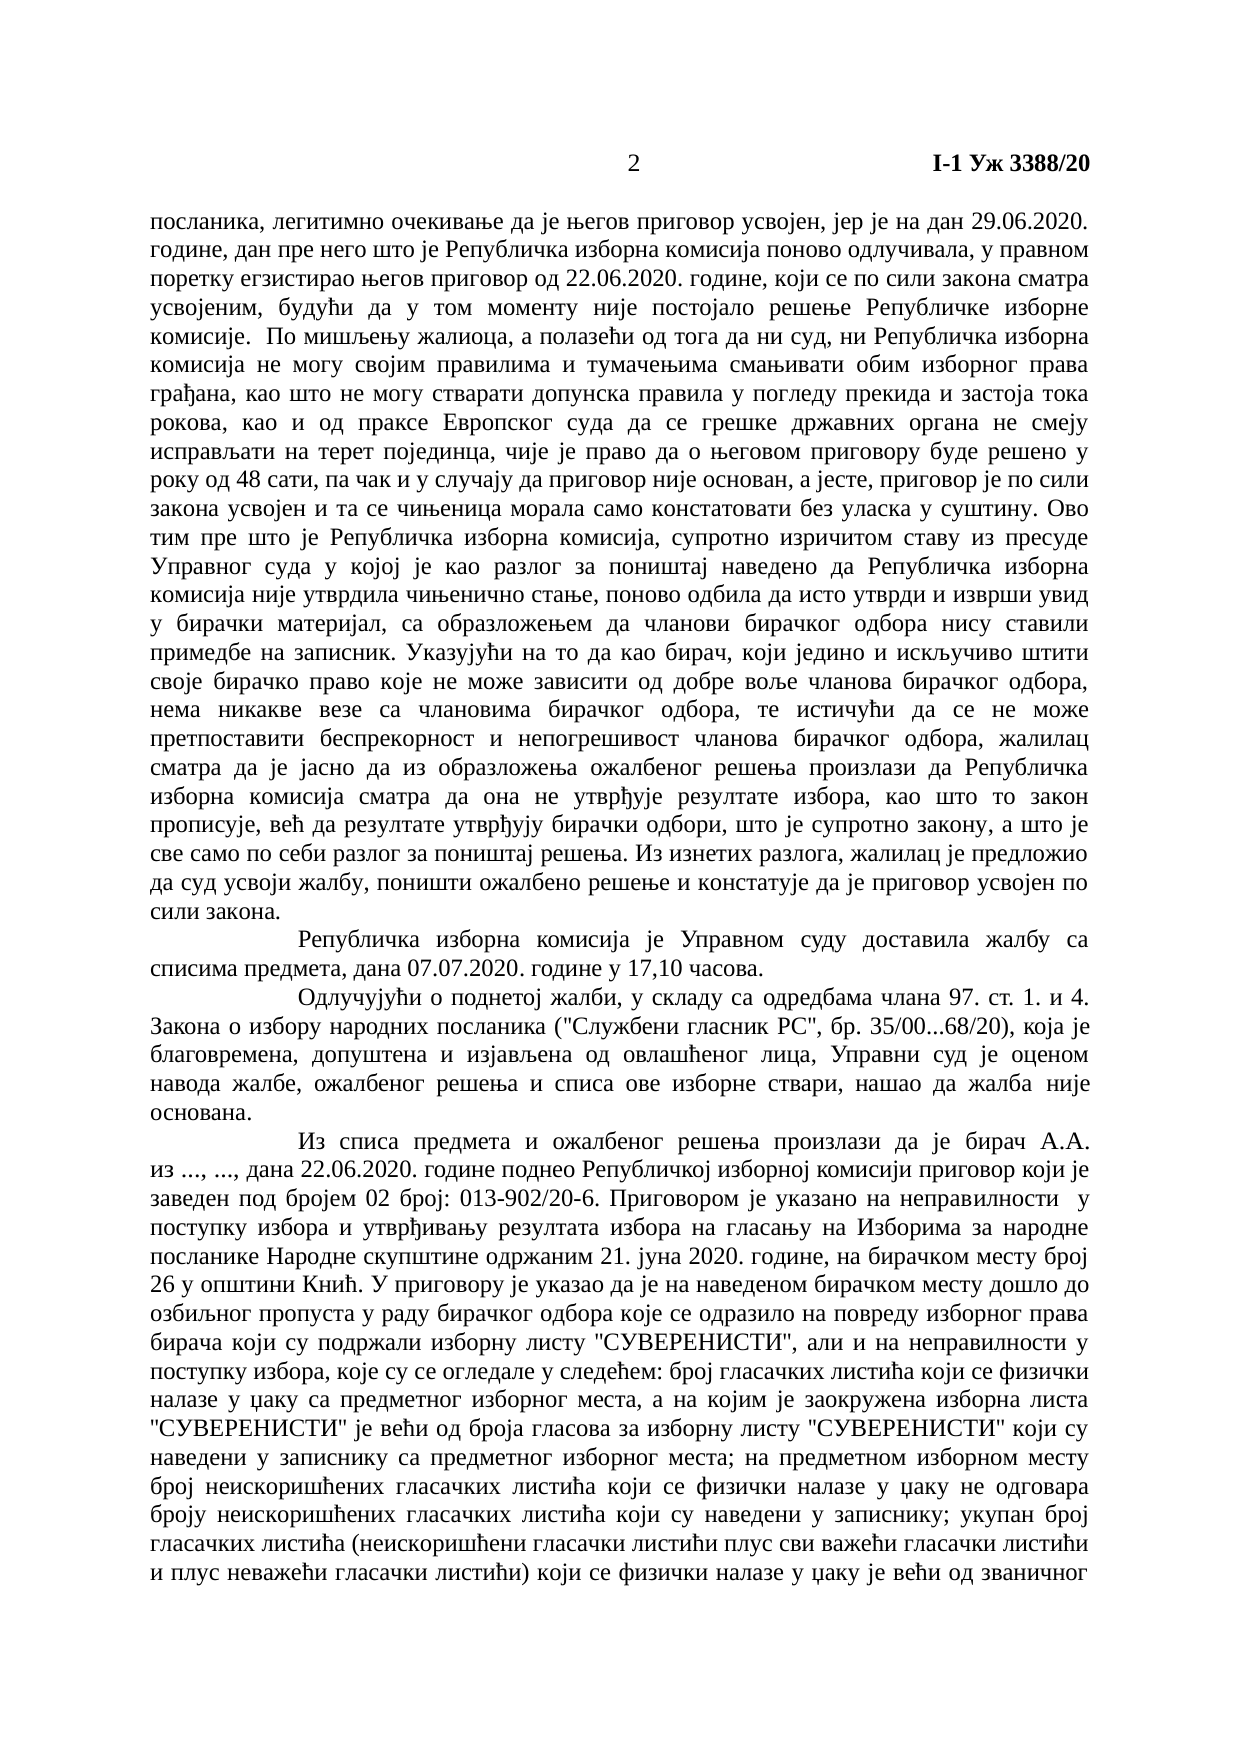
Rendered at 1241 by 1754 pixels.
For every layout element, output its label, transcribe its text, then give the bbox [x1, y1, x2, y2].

text Одлучујући о поднетој жалби, у складу са одредбама члана 97. ст. 1. и 4. Закона о избору народних посланика (''Службени гласник РС'', бр. 35/00...68/20), која је благовремена, допуштена и изјављена од овлашћеног лица, Управни суд је оценом навода жалбе, ожалбеног решења и списа ове изборне ствари, нашао да жалба није основана. [150, 982, 1090, 1126]
text Из списа предмета и ожалбеног решења произлази да је бирач А.А. из ..., ..., дана 22.06.2020. године поднео Републичкој изборној комисији приговор који је заведен под бројем 02 број: 013-902/20-6. Приговором је указано на неправилности у поступку избора и утврђивању резултата избора на гласању на Изборима за народне посланике Народне скупштине одржаним 21. јуна 2020. године, на бирачком месту број 26 у општини Кнић. У приговору је указао да је на наведеном бирачком месту дошло до озбиљног пропуста у раду бирачког одбора које се одразило на повреду изборног права бирача који су подржали изборну листу ''СУВЕРЕНИСТИ'', али и на неправилности у поступку избора, које су се огледале у следећем: број гласачких листића који се физички налазе у џаку са предметног изборног места, а на којим је заокружена изборна листа ''СУВЕРЕНИСТИ'' је већи од броја гласова за изборну листу ''СУВЕРЕНИСТИ'' који су наведени у записнику са предметног изборног места; на предметном изборном месту број неискоришћених гласачких листића који се физички налазе у џаку не одговара броју неискоришћених гласачких листића који су наведени у записнику; укупан број гласачких листића (неискоришћени гласачки листићи плус сви важећи гласачки листићи и плус неважећи гласачки листићи) који се физички налазе у џаку је већи од званичног [150, 1126, 1090, 1586]
text посланика, легитимно очекивање да је његов приговор усвојен, јер је на дан 29.06.2020. године, дан пре него што је Републичка изборна комисија поново одлучивала, у правном поретку егзистирао његов приговор од 22.06.2020. године, који се по сили закона сматра усвојеним, будући да у том моменту није постојало решење Републичке изборне комисије. По мишљењу жалиоца, а полазећи од тога да ни суд, ни Републичка изборна комисија не могу својим правилима и тумачењима смањивати обим изборног права грађана, као што не могу стварати допунска правила у погледу прекида и застоја тока рокова, као и од праксе Европског суда да се грешке државних органа не смеју исправљати на терет појединца, чије је право да о његовом приговору буде решено у року од 48 сати, па чак и у случају да приговор није основан, а јесте, приговор је по сили закона усвојен и та се чињеница морала само констатовати без уласка у суштину. Ово тим пре што је Републичка изборна комисија, супротно изричитом ставу из пресуде Управног суда у којој је као разлог за поништај наведено да Републичка изборна комисија није утврдила чињенично стање, поново одбила да исто утврди и изврши увид у бирачки материјал, са образложењем да чланови бирачког одбора нису ставили примедбе на записник. Указујући на то да као бирач, који једино и искључиво штити своје бирачко право које не може зависити од добре воље чланова бирачког одбора, нема никакве везе са члановима бирачког одбора, те истичући да се не може претпоставити беспрекорност и непогрешивост чланова бирачког одбора, жалилац сматра да је јасно да из образложења ожалбеног решења произлази да Републичка изборна комисија сматра да она не утврђује резултате избора, као што то закон прописује, већ да резултате утврђују бирачки одбори, што је супротно закону, а што је све само по себи разлог за поништај решења. Из изнетих разлога, жалилац је предложио да суд усвоји жалбу, поништи ожалбено решење и констатује да је приговор усвојен по сили закона. [150, 206, 1090, 924]
text Републичка изборна комисија је Управном суду доставила жалбу са списима предмета, дана 07.07.2020. године у 17,10 часова. [150, 924, 1090, 982]
